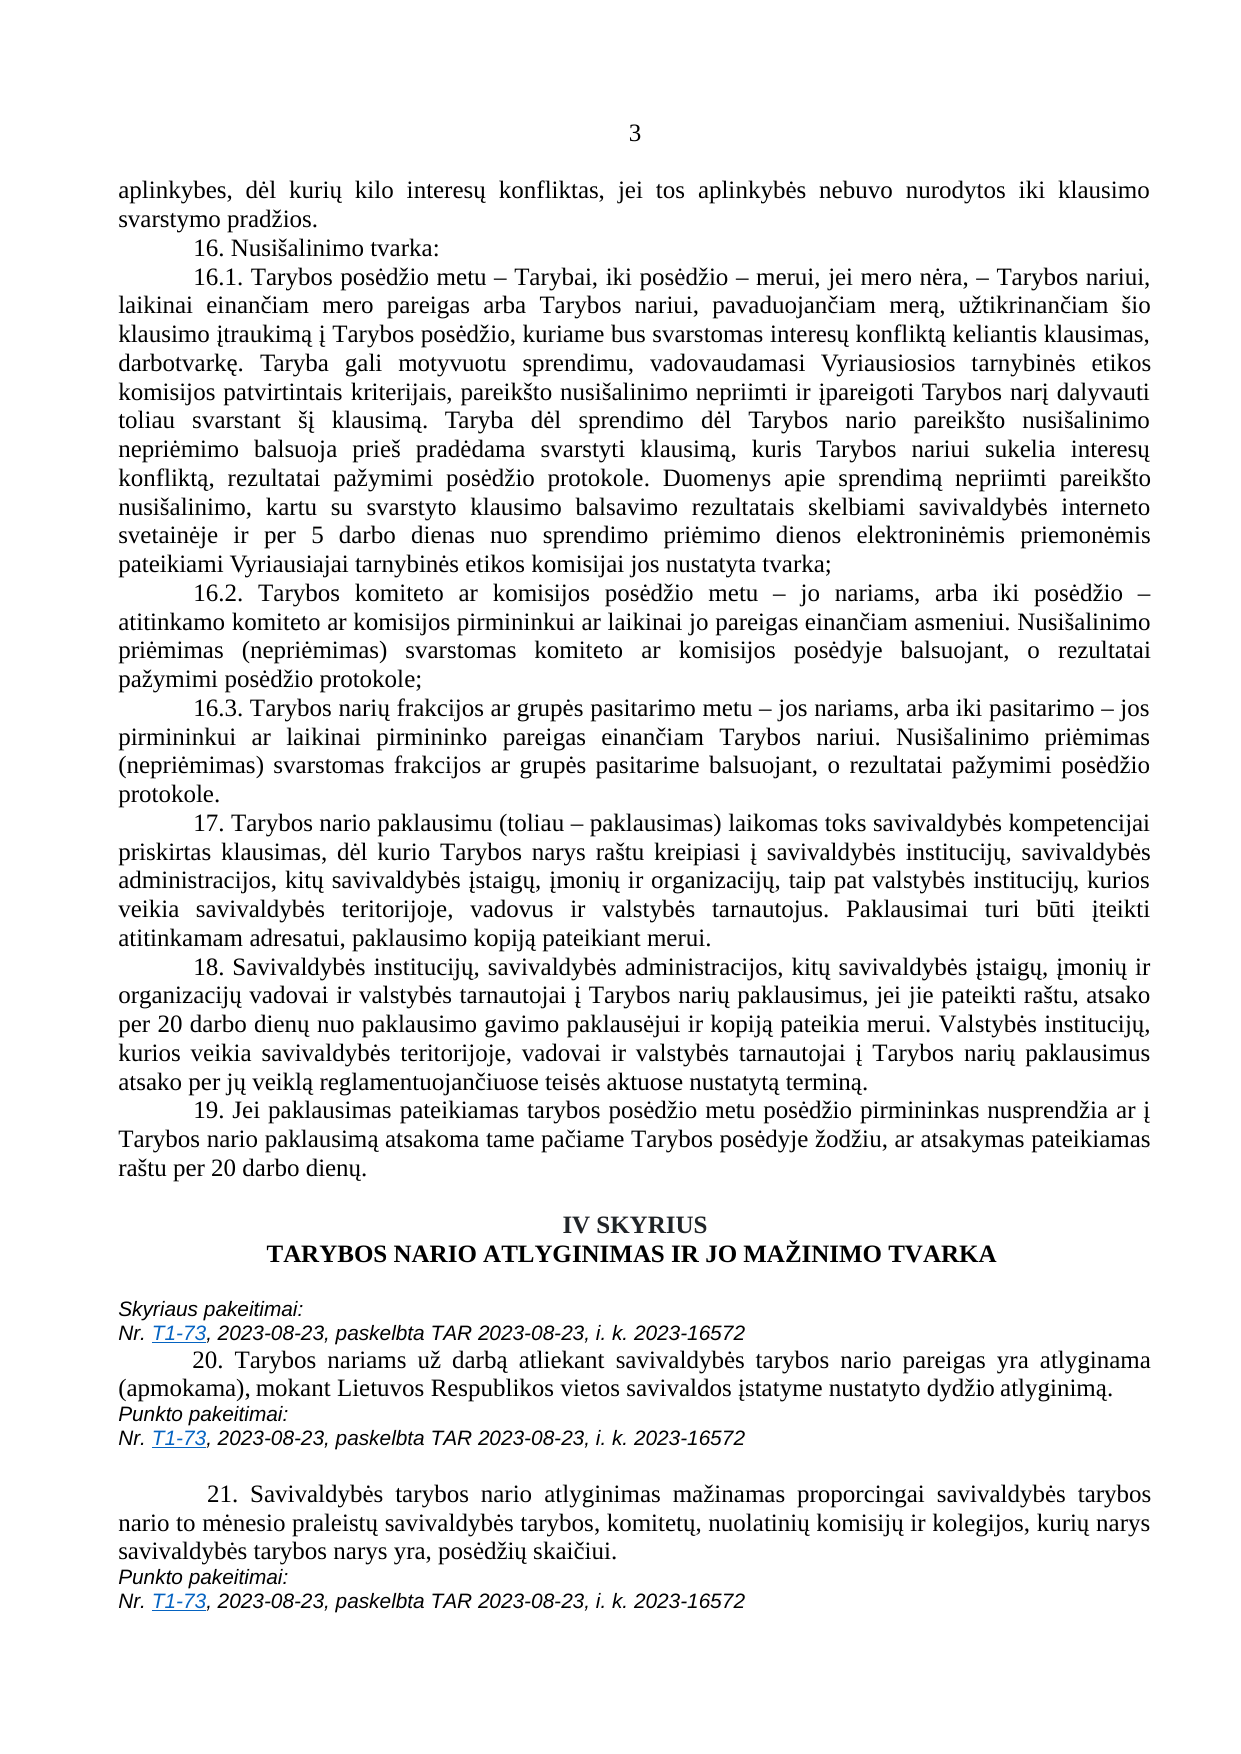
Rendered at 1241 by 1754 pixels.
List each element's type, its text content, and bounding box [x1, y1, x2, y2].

text aplinkybes, dėl kurių kilo interesų konfliktas, jei tos aplinkybės nebuvo nurodytos iki klausimo svarstymo pradžios. [118, 176, 1152, 233]
text 18. Savivaldybės institucijų, savivaldybės administracijos, kitų savivaldybės įstaigų, įmonių ir organizacijų vadovai ir valstybės tarnautojai į Tarybos narių paklausimus, jei jie pateikti raštu, atsako per 20 darbo dienų nuo paklausimo gavimo paklausėjui ir kopiją pateikia merui. Valstybės institucijų, kurios veikia savivaldybės teritorijoje, vadovai ir valstybės tarnautojai į Tarybos narių paklausimus atsako per jų veiklą reglamentuojančiuose teisės aktuose nustatytą terminą. [118, 952, 1152, 1096]
text Nr. T1-73, 2023-08-23, paskelbta TAR 2023-08-23, i. k. 2023-16572 [118, 1321, 1152, 1345]
text 16.2. Tarybos komiteto ar komisijos posėdžio metu – jo nariams, arba iki posėdžio – atitinkamo komiteto ar komisijos pirmininkui ar laikinai jo pareigas einančiam asmeniui. Nusišalinimo priėmimas (nepriėmimas) svarstomas komiteto ar komisijos posėdyje balsuojant, o rezultatai pažymimi posėdžio protokole; [118, 578, 1152, 693]
text Punkto pakeitimai: [118, 1565, 1152, 1589]
text 19. Jei paklausimas pateikiamas tarybos posėdžio metu posėdžio pirmininkas nusprendžia ar į Tarybos nario paklausimą atsakoma tame pačiame Tarybos posėdyje žodžiu, ar atsakymas pateikiamas raštu per 20 darbo dienų. [118, 1096, 1152, 1182]
text 16.3. Tarybos narių frakcijos ar grupės pasitarimo metu – jos nariams, arba iki pasitarimo – jos pirmininkui ar laikinai pirmininko pareigas einančiam Tarybos nariui. Nusišalinimo priėmimas (nepriėmimas) svarstomas frakcijos ar grupės pasitarime balsuojant, o rezultatai pažymimi posėdžio protokole. [118, 693, 1152, 808]
text 16.1. Tarybos posėdžio metu – Tarybai, iki posėdžio – merui, jei mero nėra, – Tarybos nariui, laikinai einančiam mero pareigas arba Tarybos nariui, pavaduojančiam merą, užtikrinančiam šio klausimo įtraukimą į Tarybos posėdžio, kuriame bus svarstomas interesų konfliktą keliantis klausimas, darbotvarkę. Taryba gali motyvuotu sprendimu, vadovaudamasi Vyriausiosios tarnybinės etikos komisijos patvirtintais kriterijais, pareikšto nusišalinimo nepriimti ir įpareigoti Tarybos narį dalyvauti toliau svarstant šį klausimą. Taryba dėl sprendimo dėl Tarybos nario pareikšto nusišalinimo nepriėmimo balsuoja prieš pradėdama svarstyti klausimą, kuris Tarybos nariui sukelia interesų konfliktą, rezultatai pažymimi posėdžio protokole. Duomenys apie sprendimą nepriimti pareikšto nusišalinimo, kartu su svarstyto klausimo balsavimo rezultatais skelbiami savivaldybės interneto svetainėje ir per 5 darbo dienas nuo sprendimo priėmimo dienos elektroninėmis priemonėmis pateikiami Vyriausiajai tarnybinės etikos komisijai jos nustatyta tvarka; [118, 262, 1152, 578]
text 21. Savivaldybės tarybos nario atlyginimas mažinamas proporcingai savivaldybės tarybos nario to mėnesio praleistų savivaldybės tarybos, komitetų, nuolatinių komisijų ir kolegijos, kurių narys savivaldybės tarybos narys yra, posėdžių skaičiui. [118, 1479, 1152, 1565]
text IV SKYRIUS [118, 1211, 1152, 1239]
text TARYBOS NARIO ATLYGINIMAS IR JO MAŽINIMO TVARKA [118, 1239, 1152, 1268]
text Nr. T1-73, 2023-08-23, paskelbta TAR 2023-08-23, i. k. 2023-16572 [118, 1426, 1152, 1450]
text Skyriaus pakeitimai: [118, 1297, 1152, 1321]
text Punkto pakeitimai: [118, 1402, 1152, 1426]
text 20. Tarybos nariams už darbą atliekant savivaldybės tarybos nario pareigas yra atlyginama (apmokama), mokant Lietuvos Respublikos vietos savivaldos įstatyme nustatyto dydžio atlyginimą. [118, 1345, 1152, 1402]
text 16. Nusišalinimo tvarka: [118, 233, 1152, 262]
text 17. Tarybos nario paklausimu (toliau – paklausimas) laikomas toks savivaldybės kompetencijai priskirtas klausimas, dėl kurio Tarybos narys raštu kreipiasi į savivaldybės institucijų, savivaldybės administracijos, kitų savivaldybės įstaigų, įmonių ir organizacijų, taip pat valstybės institucijų, kurios veikia savivaldybės teritorijoje, vadovus ir valstybės tarnautojus. Paklausimai turi būti įteikti atitinkamam adresatui, paklausimo kopiją pateikiant merui. [118, 808, 1152, 952]
text Nr. T1-73, 2023-08-23, paskelbta TAR 2023-08-23, i. k. 2023-16572 [118, 1589, 1152, 1613]
